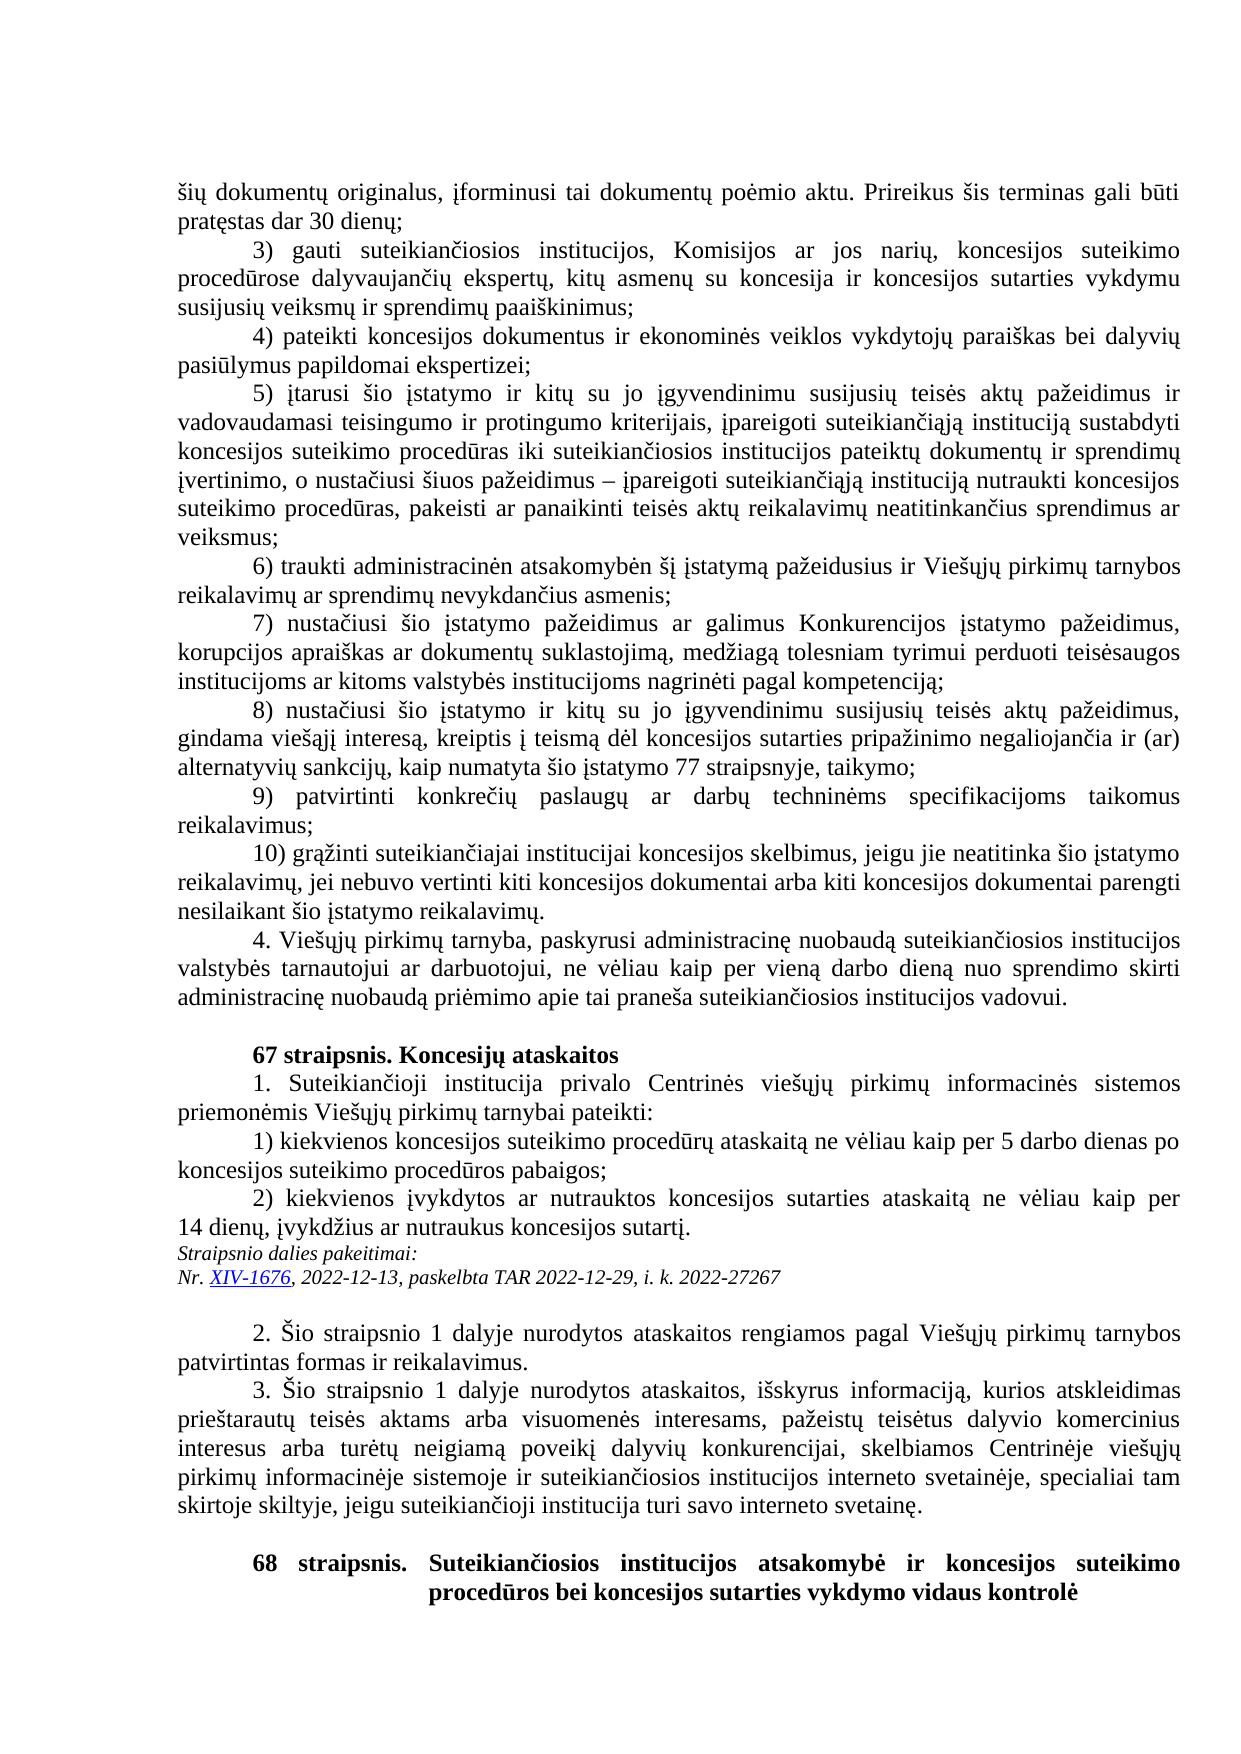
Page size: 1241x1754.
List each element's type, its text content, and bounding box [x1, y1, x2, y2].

subtitle 3. Šio straipsnio 1 dalyje nurodytos ataskaitos, išskyrus informaciją, kurios atskleidimas prieštarautų teisės aktams arba visuomenės interesams, pažeistų teisėtus dalyvio komercinius interesus arba turėtų neigiamą poveikį dalyvių konkurencijai, skelbiamos Centrinėje viešųjų pirkimų informacinėje sistemoje ir suteikiančiosios institucijos interneto svetainėje, specialiai tam skirtoje skiltyje, jeigu suteikiančioji institucija turi savo interneto svetainę. [177, 1375, 1181, 1519]
text 6) traukti administracinėn atsakomybėn šį įstatymą pažeidusius ir Viešųjų pirkimų tarnybos reikalavimų ar sprendimų nevykdančius asmenis; [177, 551, 1181, 608]
text šių dokumentų originalus, įforminusi tai dokumentų poėmio aktu. Prireikus šis terminas gali būti pratęstas dar 30 dienų; [177, 177, 1181, 235]
text 4) pateikti koncesijos dokumentus ir ekonominės veiklos vykdytojų paraiškas bei dalyvių pasiūlymus papildomai ekspertizei; [177, 321, 1181, 378]
text 3) gauti suteikiančiosios institucijos, Komisijos ar jos narių, koncesijos suteikimo procedūrose dalyvaujančių ekspertų, kitų asmenų su koncesija ir koncesijos sutarties vykdymu susijusių veiksmų ir sprendimų paaiškinimus; [177, 235, 1181, 321]
text 1) kiekvienos koncesijos suteikimo procedūrų ataskaitą ne vėliau kaip per 5 darbo dienas po koncesijos suteikimo procedūros pabaigos; [177, 1126, 1181, 1183]
text 5) įtarusi šio įstatymo ir kitų su jo įgyvendinimu susijusių teisės aktų pažeidimus ir vadovaudamasi teisingumo ir protingumo kriterijais, įpareigoti suteikiančiąją instituciją sustabdyti koncesijos suteikimo procedūras iki suteikiančiosios institucijos pateiktų dokumentų ir sprendimų įvertinimo, o nustačiusi šiuos pažeidimus – įpareigoti suteikiančiąją instituciją nutraukti koncesijos suteikimo procedūras, pakeisti ar panaikinti teisės aktų reikalavimų neatitinkančius sprendimus ar veiksmus; [177, 378, 1181, 551]
text 1. Suteikiančioji institucija privalo Centrinės viešųjų pirkimų informacinės sistemos priemonėmis Viešųjų pirkimų tarnybai pateikti: [177, 1068, 1181, 1126]
text Straipsnio dalies pakeitimai: [177, 1241, 1181, 1265]
text 4. Viešųjų pirkimų tarnyba, paskyrusi administracinę nuobaudą suteikiančiosios institucijos valstybės tarnautojui ar darbuotojui, ne vėliau kaip per vieną darbo dieną nuo sprendimo skirti administracinę nuobaudą priėmimo apie tai praneša suteikiančiosios institucijos vadovui. [177, 925, 1181, 1011]
text 67 straipsnis. Koncesijų ataskaitos [177, 1040, 1181, 1068]
text 9) patvirtinti konkrečių paslaugų ar darbų techninėms specifikacijoms taikomus reikalavimus; [177, 781, 1181, 838]
text 2) kiekvienos įvykdytos ar nutrauktos koncesijos sutarties ataskaitą ne vėliau kaip per 14 dienų, įvykdžius ar nutraukus koncesijos sutartį. [177, 1183, 1181, 1241]
text 7) nustačiusi šio įstatymo pažeidimus ar galimus Konkurencijos įstatymo pažeidimus, korupcijos apraiškas ar dokumentų suklastojimą, medžiagą tolesniam tyrimui perduoti teisėsaugos institucijoms ar kitoms valstybės institucijoms nagrinėti pagal kompetenciją; [177, 608, 1181, 695]
text 8) nustačiusi šio įstatymo ir kitų su jo įgyvendinimu susijusių teisės aktų pažeidimus, gindama viešąjį interesą, kreiptis į teismą dėl koncesijos sutarties pripažinimo negaliojančia ir (ar) alternatyvių sankcijų, kaip numatyta šio įstatymo 77 straipsnyje, taikymo; [177, 695, 1181, 781]
text 68 straipsnis. Suteikiančiosios institucijos atsakomybė ir koncesijos suteikimo procedūros bei koncesijos sutarties vykdymo vidaus kontrolė [252, 1548, 1181, 1605]
subtitle 2. Šio straipsnio 1 dalyje nurodytos ataskaitos rengiamos pagal Viešųjų pirkimų tarnybos patvirtintas formas ir reikalavimus. [177, 1318, 1181, 1375]
text 10) grąžinti suteikiančiajai institucijai koncesijos skelbimus, jeigu jie neatitinka šio įstatymo reikalavimų, jei nebuvo vertinti kiti koncesijos dokumentai arba kiti koncesijos dokumentai parengti nesilaikant šio įstatymo reikalavimų. [177, 838, 1181, 925]
text Nr. XIV-1676, 2022-12-13, paskelbta TAR 2022-12-29, i. k. 2022-27267 [177, 1265, 1181, 1289]
